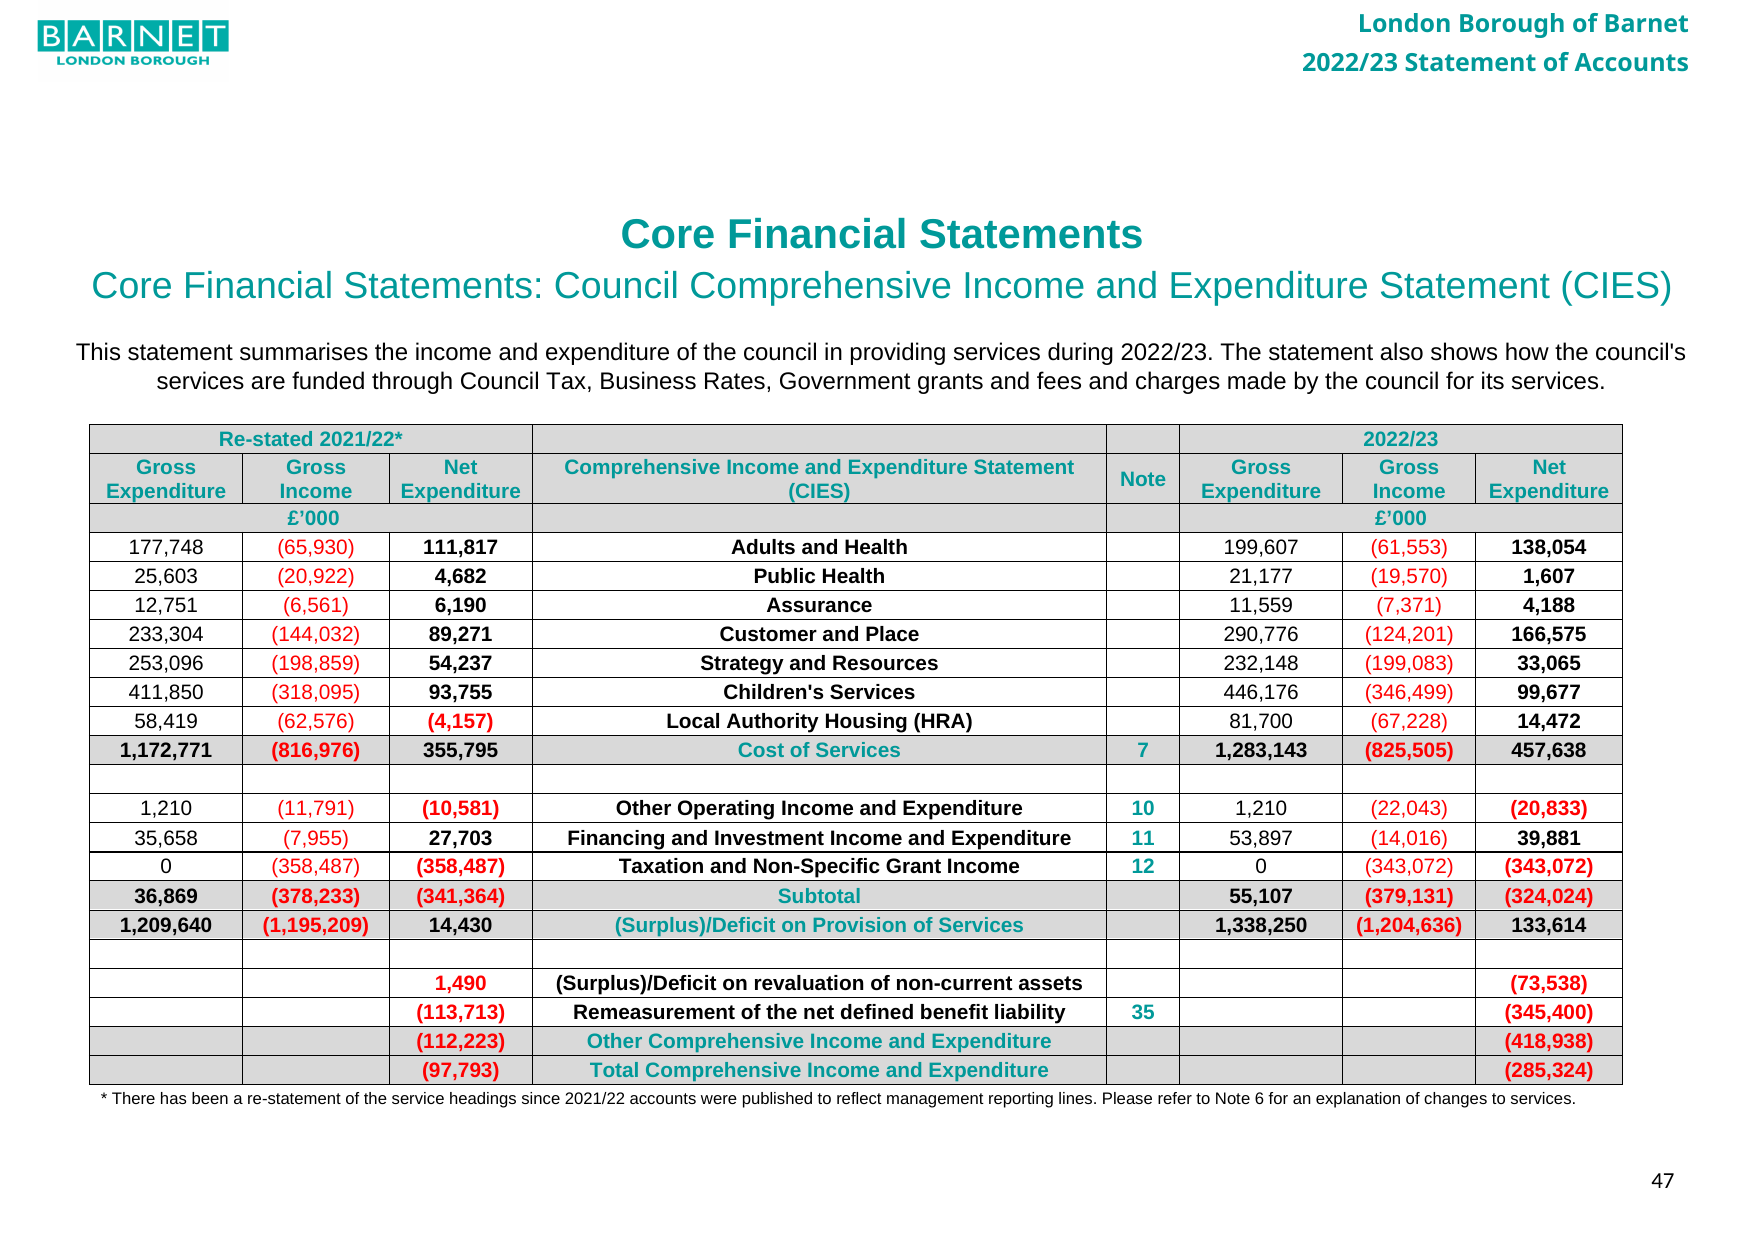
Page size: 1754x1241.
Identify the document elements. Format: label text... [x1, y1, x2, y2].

table_cell [1107, 765, 1179, 793]
table_cell 11,559 [1180, 591, 1342, 619]
table_cell (4,157) [390, 707, 532, 735]
table_cell (418,938) [1476, 1027, 1622, 1055]
table_cell 6,190 [390, 591, 532, 619]
table_cell 233,304 [90, 620, 242, 648]
table_cell [1180, 1027, 1342, 1055]
table_cell [390, 765, 532, 793]
table_cell Remeasurement of the net defined benefit liability [533, 998, 1106, 1026]
table_cell 1,338,250 [1180, 911, 1342, 938]
table_cell (198,859) [243, 649, 389, 677]
table_cell £’000 [1180, 504, 1622, 532]
table_cell 4,682 [390, 562, 532, 590]
table_cell (10,581) [390, 794, 532, 822]
table_cell [1476, 765, 1622, 793]
table_cell 290,776 [1180, 620, 1342, 648]
table_cell 89,271 [390, 620, 532, 648]
table_cell [1107, 1027, 1179, 1055]
table_cell (358,487) [390, 853, 532, 880]
table_cell 25,603 [90, 562, 242, 590]
table_cell 355,795 [390, 736, 532, 764]
table_cell [243, 1056, 389, 1084]
table_cell 232,148 [1180, 649, 1342, 677]
table_cell (22,043) [1343, 794, 1475, 822]
table_cell [533, 765, 1106, 793]
table_cell 457,638 [1476, 736, 1622, 764]
table_cell 1,209,640 [90, 911, 242, 938]
table_cell (20,922) [243, 562, 389, 590]
table_cell [1180, 940, 1342, 968]
table_cell (346,499) [1343, 678, 1475, 706]
table_cell [243, 969, 389, 997]
table_cell 10 [1107, 794, 1179, 822]
table_cell [533, 504, 1106, 532]
table_cell (7,371) [1343, 591, 1475, 619]
table_cell 12,751 [90, 591, 242, 619]
table_cell [1180, 998, 1342, 1026]
table_cell (358,487) [243, 853, 389, 880]
table_cell (144,032) [243, 620, 389, 648]
table_cell 177,748 [90, 533, 242, 561]
table_cell Gross Expenditure [90, 454, 242, 503]
table_cell [90, 1056, 242, 1084]
table_cell 33,065 [1476, 649, 1622, 677]
table_cell [1180, 1056, 1342, 1084]
table_cell 93,755 [390, 678, 532, 706]
table_cell [1343, 998, 1475, 1026]
table_cell 133,614 [1476, 911, 1622, 938]
table_cell Local Authority Housing (HRA) [533, 707, 1106, 735]
subtitle Core Financial Statements: Council Comprehensive Income and Expenditure Statement (CIES) [75, 263, 1689, 307]
table_cell (318,095) [243, 678, 389, 706]
table_cell (199,083) [1343, 649, 1475, 677]
table_cell [1107, 881, 1179, 909]
table_cell 1,210 [1180, 794, 1342, 822]
table_cell (11,791) [243, 794, 389, 822]
table_cell (124,201) [1343, 620, 1475, 648]
table_cell [1107, 533, 1179, 561]
table_cell Comprehensive Income and Expenditure Statement (CIES) [533, 454, 1106, 503]
table_cell [1107, 649, 1179, 677]
table_cell 0 [1180, 853, 1342, 880]
table_cell [533, 940, 1106, 968]
table_header [1107, 425, 1179, 453]
table_cell (Surplus)/Deficit on Provision of Services [533, 911, 1106, 938]
table_cell 1,172,771 [90, 736, 242, 764]
table_cell (14,016) [1343, 823, 1475, 851]
table_cell [1107, 562, 1179, 590]
table_cell (1,204,636) [1343, 911, 1475, 938]
table_cell Other Comprehensive Income and Expenditure [533, 1027, 1106, 1055]
table_cell (343,072) [1476, 853, 1622, 880]
table_cell Adults and Health [533, 533, 1106, 561]
table_header [533, 425, 1106, 453]
table_cell 1,210 [90, 794, 242, 822]
table_cell (61,553) [1343, 533, 1475, 561]
table_cell 199,607 [1180, 533, 1342, 561]
table_cell [1343, 1056, 1475, 1084]
table_cell [90, 1027, 242, 1055]
table_cell 166,575 [1476, 620, 1622, 648]
table_cell 1,283,143 [1180, 736, 1342, 764]
table_cell (7,955) [243, 823, 389, 851]
table_cell Children's Services [533, 678, 1106, 706]
table_cell [1107, 911, 1179, 938]
table_cell (65,930) [243, 533, 389, 561]
table_cell (67,228) [1343, 707, 1475, 735]
table_cell Taxation and Non-Specific Grant Income [533, 853, 1106, 880]
table_cell [90, 998, 242, 1026]
table_cell 411,850 [90, 678, 242, 706]
table_cell 58,419 [90, 707, 242, 735]
table_cell 21,177 [1180, 562, 1342, 590]
table_cell 1,490 [390, 969, 532, 997]
table_cell (97,793) [390, 1056, 532, 1084]
table_cell [1180, 969, 1342, 997]
table_cell 111,817 [390, 533, 532, 561]
table_cell 1,607 [1476, 562, 1622, 590]
table_cell [1107, 1056, 1179, 1084]
table_cell (20,833) [1476, 794, 1622, 822]
table_cell [1107, 591, 1179, 619]
table_cell 138,054 [1476, 533, 1622, 561]
table_cell Total Comprehensive Income and Expenditure [533, 1056, 1106, 1084]
table_cell Gross Income [243, 454, 389, 503]
table_cell (62,576) [243, 707, 389, 735]
table_cell (73,538) [1476, 969, 1622, 997]
table_cell [1107, 707, 1179, 735]
table_cell (341,364) [390, 881, 532, 909]
table_cell [1107, 678, 1179, 706]
table_cell [243, 765, 389, 793]
table_cell (378,233) [243, 881, 389, 909]
table_cell [90, 765, 242, 793]
table_cell 446,176 [1180, 678, 1342, 706]
table_cell Other Operating Income and Expenditure [533, 794, 1106, 822]
table_cell [243, 1027, 389, 1055]
table_cell (285,324) [1476, 1056, 1622, 1084]
table_cell (379,131) [1343, 881, 1475, 909]
table_cell Gross Income [1343, 454, 1475, 503]
table_cell 11 [1107, 823, 1179, 851]
subtitle Core Financial Statements [75, 209, 1689, 257]
table_cell (345,400) [1476, 998, 1622, 1026]
table_cell [90, 969, 242, 997]
table_cell 55,107 [1180, 881, 1342, 909]
table_cell (Surplus)/Deficit on revaluation of non-current assets [533, 969, 1106, 997]
table_cell (6,561) [243, 591, 389, 619]
table_cell 7 [1107, 736, 1179, 764]
table_cell [1107, 620, 1179, 648]
table_header 2022/23 [1180, 425, 1622, 453]
table_cell Cost of Services [533, 736, 1106, 764]
table_cell [1343, 1027, 1475, 1055]
table_cell [1107, 969, 1179, 997]
table_cell [1343, 969, 1475, 997]
table_cell Financing and Investment Income and Expenditure [533, 823, 1106, 851]
table_cell 4,188 [1476, 591, 1622, 619]
table_cell [1107, 940, 1179, 968]
table_cell [390, 940, 532, 968]
table_cell 35 [1107, 998, 1179, 1026]
table_cell 0 [90, 853, 242, 880]
table_cell 14,430 [390, 911, 532, 938]
table_cell [1107, 504, 1179, 532]
table_cell (816,976) [243, 736, 389, 764]
table_header Re-stated 2021/22* [90, 425, 532, 453]
table_cell Strategy and Resources [533, 649, 1106, 677]
table_cell * There has been a re-statement of the service headings since 2021/22 accounts were published to reflect management reporting lines. Please refer to Note 6 for an explanation of changes to services. [89, 1085, 1622, 1108]
table_cell [1180, 765, 1342, 793]
table_cell [90, 940, 242, 968]
table_cell 12 [1107, 853, 1179, 880]
table_cell [243, 998, 389, 1026]
table_cell 99,677 [1476, 678, 1622, 706]
table_cell 39,881 [1476, 823, 1622, 851]
table_cell (112,223) [390, 1027, 532, 1055]
table_cell Subtotal [533, 881, 1106, 909]
table_cell £’000 [90, 504, 532, 532]
table_cell [1343, 765, 1475, 793]
table_cell 35,658 [90, 823, 242, 851]
text This statement summarises the income and expenditure of the council in providing services during 2022/23. The statement also shows how the council's services are funded through Council Tax, Business Rates, Government grants and fees and charges made by the council for its services. [75, 338, 1689, 394]
table_cell (825,505) [1343, 736, 1475, 764]
table_cell [1343, 940, 1475, 968]
table_cell (1,195,209) [243, 911, 389, 938]
table_cell (19,570) [1343, 562, 1475, 590]
table_cell Customer and Place [533, 620, 1106, 648]
table_cell 54,237 [390, 649, 532, 677]
table_cell [1476, 940, 1622, 968]
table_cell 81,700 [1180, 707, 1342, 735]
table_cell Public Health [533, 562, 1106, 590]
table_cell (324,024) [1476, 881, 1622, 909]
table_cell Net Expenditure [390, 454, 532, 503]
table_cell 27,703 [390, 823, 532, 851]
table_cell (343,072) [1343, 853, 1475, 880]
table_cell [243, 940, 389, 968]
table_cell 36,869 [90, 881, 242, 909]
table_cell 53,897 [1180, 823, 1342, 851]
table_cell Assurance [533, 591, 1106, 619]
table_cell Net Expenditure [1476, 454, 1622, 503]
table_cell (113,713) [390, 998, 532, 1026]
table_cell 14,472 [1476, 707, 1622, 735]
table_cell Note [1107, 454, 1179, 503]
table_cell 253,096 [90, 649, 242, 677]
table_cell Gross Expenditure [1180, 454, 1342, 503]
